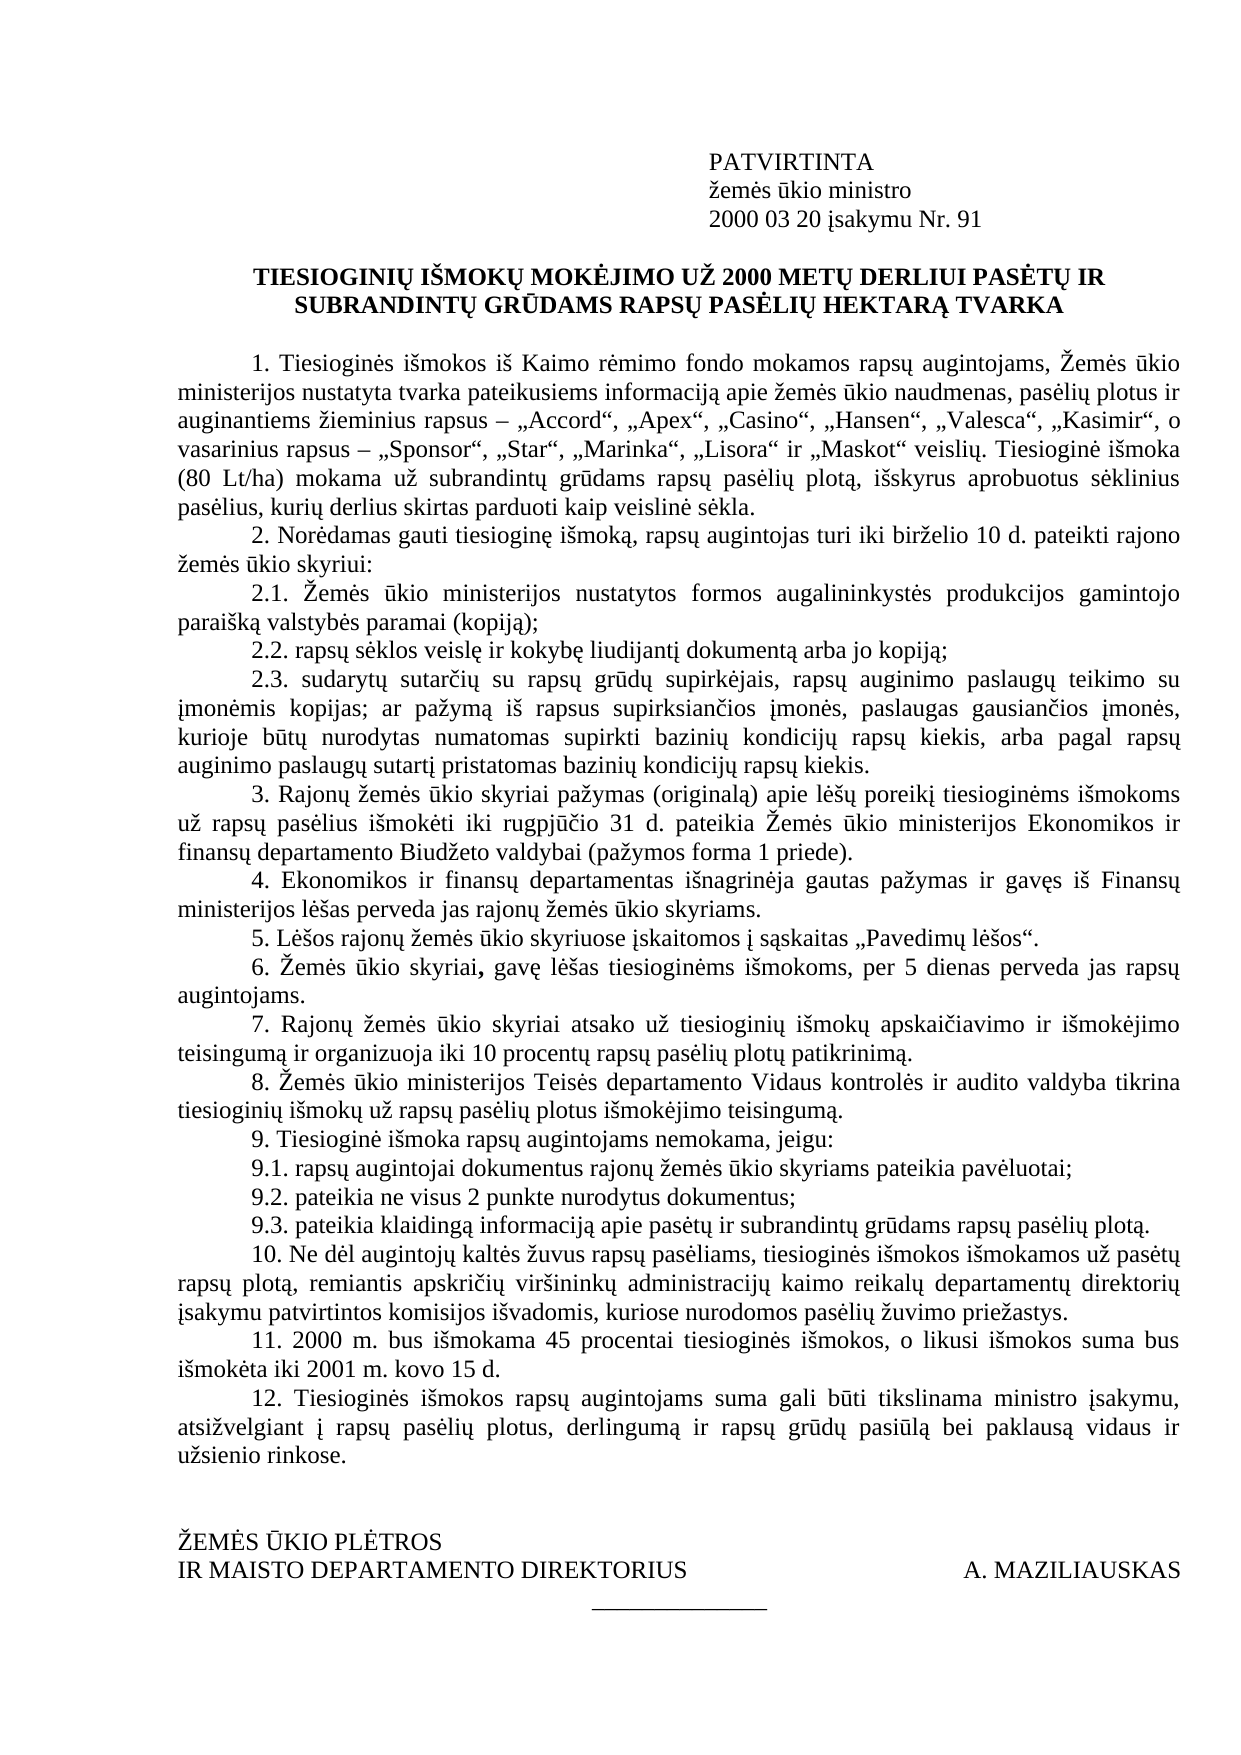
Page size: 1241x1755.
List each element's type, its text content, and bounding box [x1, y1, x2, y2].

text 2.3. sudarytų sutarčių su rapsų grūdų supirkėjais, rapsų auginimo paslaugų teikimo su įmonėmis kopijas; ar pažymą iš rapsus supirksiančios įmonės, paslaugas gausiančios įmonės, kurioje būtų nurodytas numatomas supirkti bazinių kondicijų rapsų kiekis, arba pagal rapsų auginimo paslaugų sutartį pristatomas bazinių kondicijų rapsų kiekis. [177, 664, 1181, 779]
text 3. Rajonų žemės ūkio skyriai pažymas (originalą) apie lėšų poreikį tiesioginėms išmokoms už rapsų pasėlius išmokėti iki rugpjūčio 31 d. pateikia Žemės ūkio ministerijos Ekonomikos ir finansų departamento Biudžeto valdybai (pažymos forma 1 priede). [177, 779, 1181, 866]
text 6. Žemės ūkio skyriai, gavę lėšas tiesioginėms išmokoms, per 5 dienas perveda jas rapsų augintojams. [177, 952, 1181, 1009]
text 4. Ekonomikos ir finansų departamentas išnagrinėja gautas pažymas ir gavęs iš Finansų ministerijos lėšas perveda jas rajonų žemės ūkio skyriams. [177, 866, 1181, 923]
text 5. Lėšos rajonų žemės ūkio skyriuose įskaitomos į sąskaitas „Pavedimų lėšos“. [177, 923, 1181, 952]
text ______________ [177, 1584, 1181, 1613]
text ir maisto departamento direktorius A. Maziliauskas [177, 1556, 1181, 1584]
text 8. Žemės ūkio ministerijos Teisės departamento Vidaus kontrolės ir audito valdyba tikrina tiesioginių išmokų už rapsų pasėlių plotus išmokėjimo teisingumą. [177, 1067, 1181, 1124]
text 9. Tiesioginė išmoka rapsų augintojams nemokama, jeigu: [177, 1124, 1181, 1153]
text 9.2. pateikia ne visus 2 punkte nurodytus dokumentus; [177, 1182, 1181, 1211]
text 2000 03 20 įsakymu Nr. 91 [177, 204, 1181, 233]
text 2.1. Žemės ūkio ministerijos nustatytos formos augalininkystės produkcijos gamintojo paraišką valstybės paramai (kopiją); [177, 578, 1181, 636]
text 9.1. rapsų augintojai dokumentus rajonų žemės ūkio skyriams pateikia pavėluotai; [177, 1153, 1181, 1182]
text PATVIRTINTA [177, 147, 1181, 176]
text TIESIOGINIŲ IŠMOKŲ MOKĖJIMO UŽ 2000 METŲ DERLIUI PASĖTŲ IR SUBRANDINTŲ GRŪDAMS RAPSŲ PASĖLIŲ HEKTARĄ TVARKA [177, 262, 1181, 319]
text 9.3. pateikia klaidingą informaciją apie pasėtų ir subrandintų grūdams rapsų pasėlių plotą. [177, 1211, 1181, 1239]
text 2. Norėdamas gauti tiesioginę išmoką, rapsų augintojas turi iki birželio 10 d. pateikti rajono žemės ūkio skyriui: [177, 521, 1181, 578]
text 12. Tiesioginės išmokos rapsų augintojams suma gali būti tikslinama ministro įsakymu, atsižvelgiant į rapsų pasėlių plotus, derlingumą ir rapsų grūdų pasiūlą bei paklausą vidaus ir užsienio rinkose. [177, 1383, 1181, 1469]
text 7. Rajonų žemės ūkio skyriai atsako už tiesioginių išmokų apskaičiavimo ir išmokėjimo teisingumą ir organizuoja iki 10 procentų rapsų pasėlių plotų patikrinimą. [177, 1009, 1181, 1067]
text 11. 2000 m. bus išmokama 45 procentai tiesioginės išmokos, o likusi išmokos suma bus išmokėta iki 2001 m. kovo 15 d. [177, 1326, 1181, 1383]
text 1. Tiesioginės išmokos iš Kaimo rėmimo fondo mokamos rapsų augintojams, Žemės ūkio ministerijos nustatyta tvarka pateikusiems informaciją apie žemės ūkio naudmenas, pasėlių plotus ir auginantiems žieminius rapsus – „Accord“, „Apex“, „Casino“, „Hansen“, „Valesca“, „Kasimir“, o vasarinius rapsus – „Sponsor“, „Star“, „Marinka“, „Lisora“ ir „Maskot“ veislių. Tiesioginė išmoka (80 Lt/ha) mokama už subrandintų grūdams rapsų pasėlių plotą, išskyrus aprobuotus sėklinius pasėlius, kurių derlius skirtas parduoti kaip veislinė sėkla. [177, 348, 1181, 521]
text žemės ūkio ministro [177, 176, 1181, 204]
text 10. Ne dėl augintojų kaltės žuvus rapsų pasėliams, tiesioginės išmokos išmokamos už pasėtų rapsų plotą, remiantis apskričių viršininkų administracijų kaimo reikalų departamentų direktorių įsakymu patvirtintos komisijos išvadomis, kuriose nurodomos pasėlių žuvimo priežastys. [177, 1239, 1181, 1326]
text Žemės ūkio plėtros [177, 1527, 1181, 1556]
text 2.2. rapsų sėklos veislę ir kokybę liudijantį dokumentą arba jo kopiją; [177, 636, 1181, 664]
